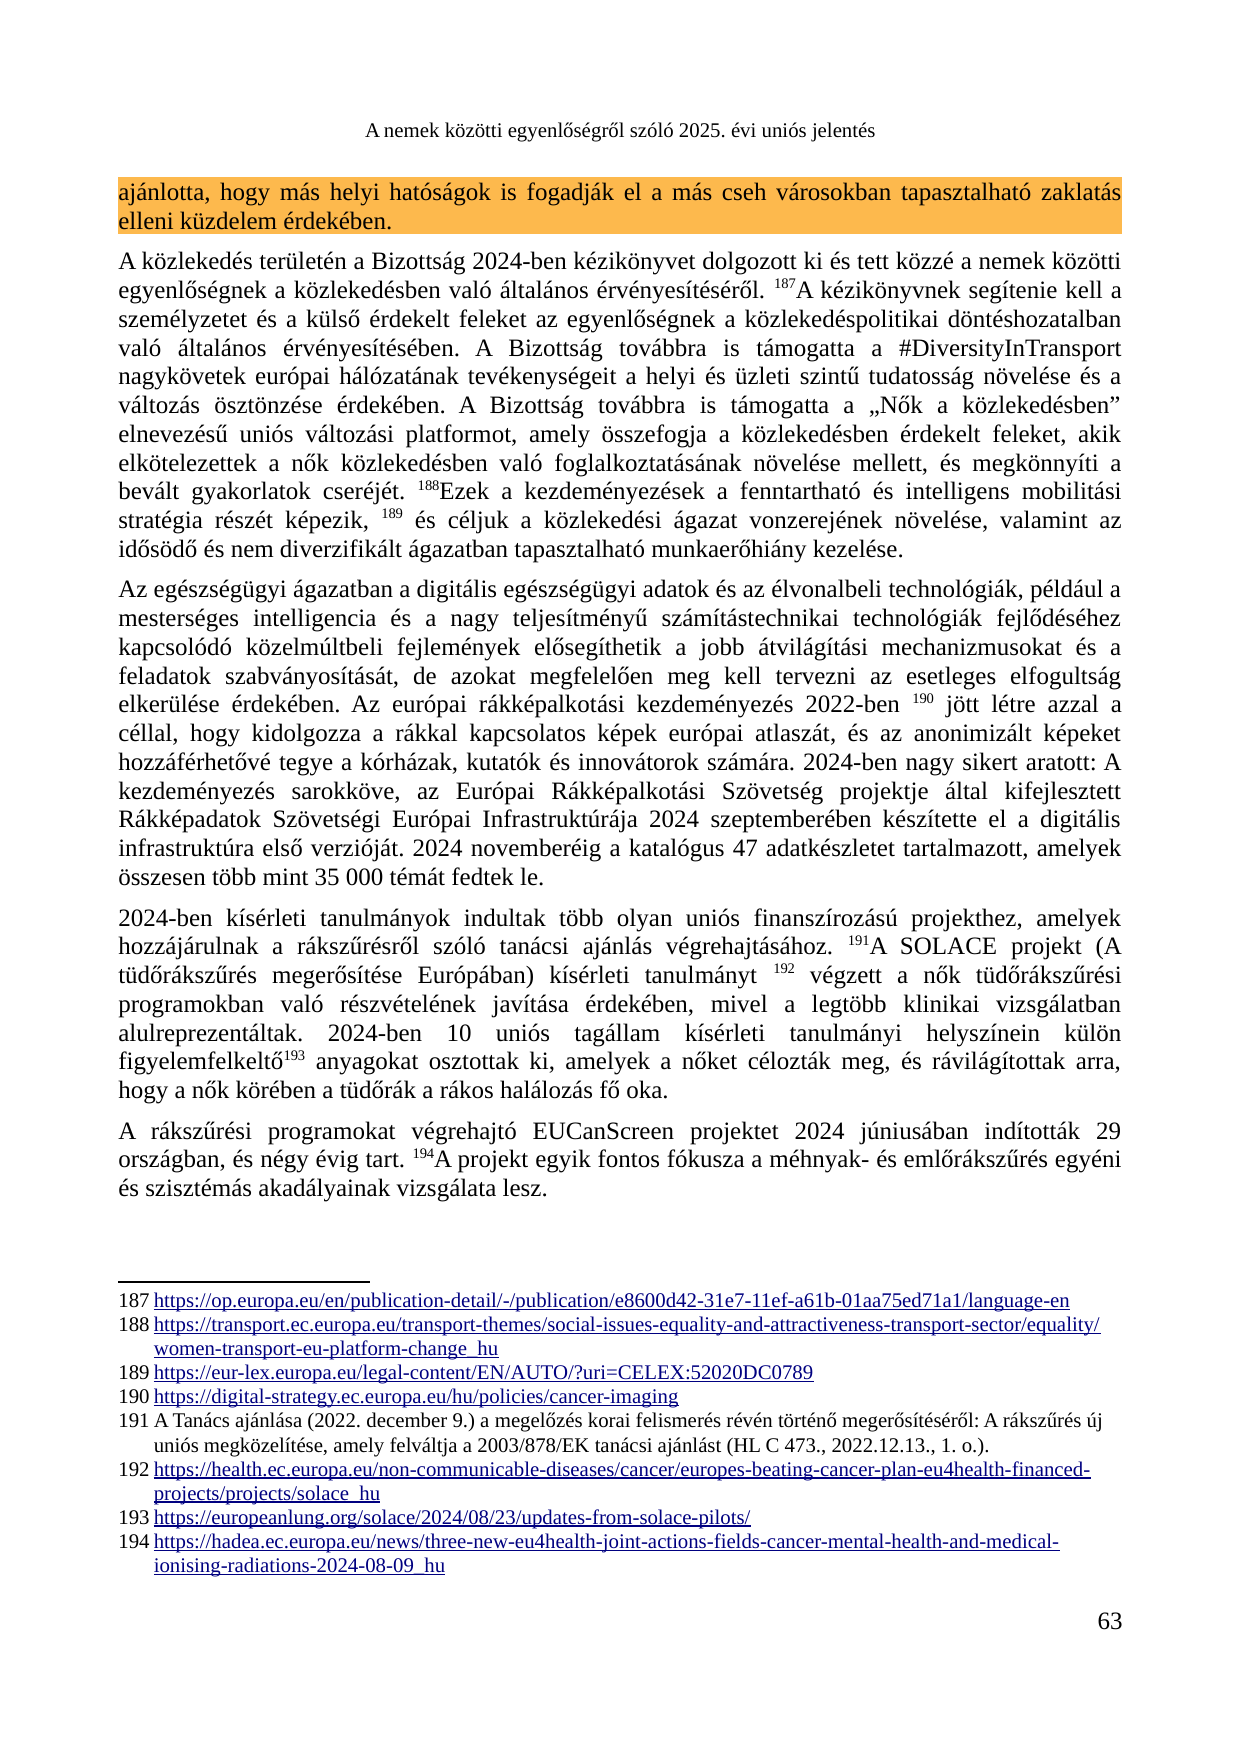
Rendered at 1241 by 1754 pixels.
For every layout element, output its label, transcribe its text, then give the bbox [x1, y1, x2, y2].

text A Tanács ajánlása (2022. december 9.) a megelőzés korai felismerés révén történő megerősítéséről: A rákszűrés új uniós megközelítése, amely felváltja a 2003/878/EK tanácsi ajánlást (HL C 473., 2022.12.13., 1. o.). [118, 1408, 1122, 1457]
text https://op.europa.eu/en/publication-detail/-/publication/e8600d42-31e7-11ef-a61b-01aa75ed71a1/language-en [118, 1288, 1122, 1312]
text A közlekedés területén a Bizottság 2024-ben kézikönyvet dolgozott ki és tett közzé a nemek közötti egyenlőségnek a közlekedésben való általános érvényesítéséről. A kézikönyvnek segítenie kell a személyzetet és a külső érdekelt feleket az egyenlőségnek a közlekedéspolitikai döntéshozatalban való általános érvényesítésében. A Bizottság továbbra is támogatta a #DiversityInTransport nagykövetek európai hálózatának tevékenységeit a helyi és üzleti szintű tudatosság növelése és a változás ösztönzése érdekében. A Bizottság továbbra is támogatta a „Nők a közlekedésben” elnevezésű uniós változási platformot, amely összefogja a közlekedésben érdekelt feleket, akik elkötelezettek a nők közlekedésben való foglalkoztatásának növelése mellett, és megkönnyíti a bevált gyakorlatok cseréjét. Ezek a kezdeményezések a fenntartható és intelligens mobilitási stratégia részét képezik, és céljuk a közlekedési ágazat vonzerejének növelése, valamint az idősödő és nem diverzifikált ágazatban tapasztalható munkaerőhiány kezelése. [118, 246, 1122, 563]
text https://europeanlung.org/solace/2024/08/23/updates-from-solace-pilots/ [118, 1505, 1122, 1529]
text https://eur-lex.europa.eu/legal-content/EN/AUTO/?uri=CELEX:52020DC0789 [118, 1360, 1122, 1384]
text A rákszűrési programokat végrehajtó EUCanScreen projektet 2024 júniusában indították 29 országban, és négy évig tart. A projekt egyik fontos fókusza a méhnyak- és emlőrákszűrés egyéni és szisztémás akadályainak vizsgálata lesz. [118, 1116, 1122, 1202]
text https://hadea.ec.europa.eu/news/three-new-eu4health-joint-actions-fields-cancer-mental-health-and-medical-ionising-radiations-2024-08-09_hu [118, 1529, 1122, 1577]
text https://health.ec.europa.eu/non-communicable-diseases/cancer/europes-beating-cancer-plan-eu4health-financed-projects/projects/solace_hu [118, 1457, 1122, 1505]
text https://digital-strategy.ec.europa.eu/hu/policies/cancer-imaging [118, 1384, 1122, 1408]
text https://transport.ec.europa.eu/transport-themes/social-issues-equality-and-attractiveness-transport-sector/equality/women-transport-eu-platform-change_hu [118, 1312, 1122, 1360]
text ajánlotta, hogy más helyi hatóságok is fogadják el a más cseh városokban tapasztalható zaklatás elleni küzdelem érdekében. [118, 177, 1122, 234]
text Az egészségügyi ágazatban a digitális egészségügyi adatok és az élvonalbeli technológiák, például a mesterséges intelligencia és a nagy teljesítményű számítástechnikai technológiák fejlődéséhez kapcsolódó közelmúltbeli fejlemények elősegíthetik a jobb átvilágítási mechanizmusokat és a feladatok szabványosítását, de azokat megfelelően meg kell tervezni az esetleges elfogultság elkerülése érdekében. Az európai rákképalkotási kezdeményezés 2022-ben jött létre azzal a céllal, hogy kidolgozza a rákkal kapcsolatos képek európai atlaszát, és az anonimizált képeket hozzáférhetővé tegye a kórházak, kutatók és innovátorok számára. 2024-ben nagy sikert aratott: A kezdeményezés sarokköve, az Európai Rákképalkotási Szövetség projektje által kifejlesztett Rákképadatok Szövetségi Európai Infrastruktúrája 2024 szeptemberében készítette el a digitális infrastruktúra első verzióját. 2024 novemberéig a katalógus 47 adatkészletet tartalmazott, amelyek összesen több mint 35 000 témát fedtek le. [118, 574, 1122, 891]
text 2024-ben kísérleti tanulmányok indultak több olyan uniós finanszírozású projekthez, amelyek hozzájárulnak a rákszűrésről szóló tanácsi ajánlás végrehajtásához. A SOLACE projekt (A tüdőrákszűrés megerősítése Európában) kísérleti tanulmányt végzett a nők tüdőrákszűrési programokban való részvételének javítása érdekében, mivel a legtöbb klinikai vizsgálatban alulreprezentáltak. 2024-ben 10 uniós tagállam kísérleti tanulmányi helyszínein külön figyelemfelkeltő anyagokat osztottak ki, amelyek a nőket célozták meg, és rávilágítottak arra, hogy a nők körében a tüdőrák a rákos halálozás fő oka. [118, 903, 1122, 1104]
